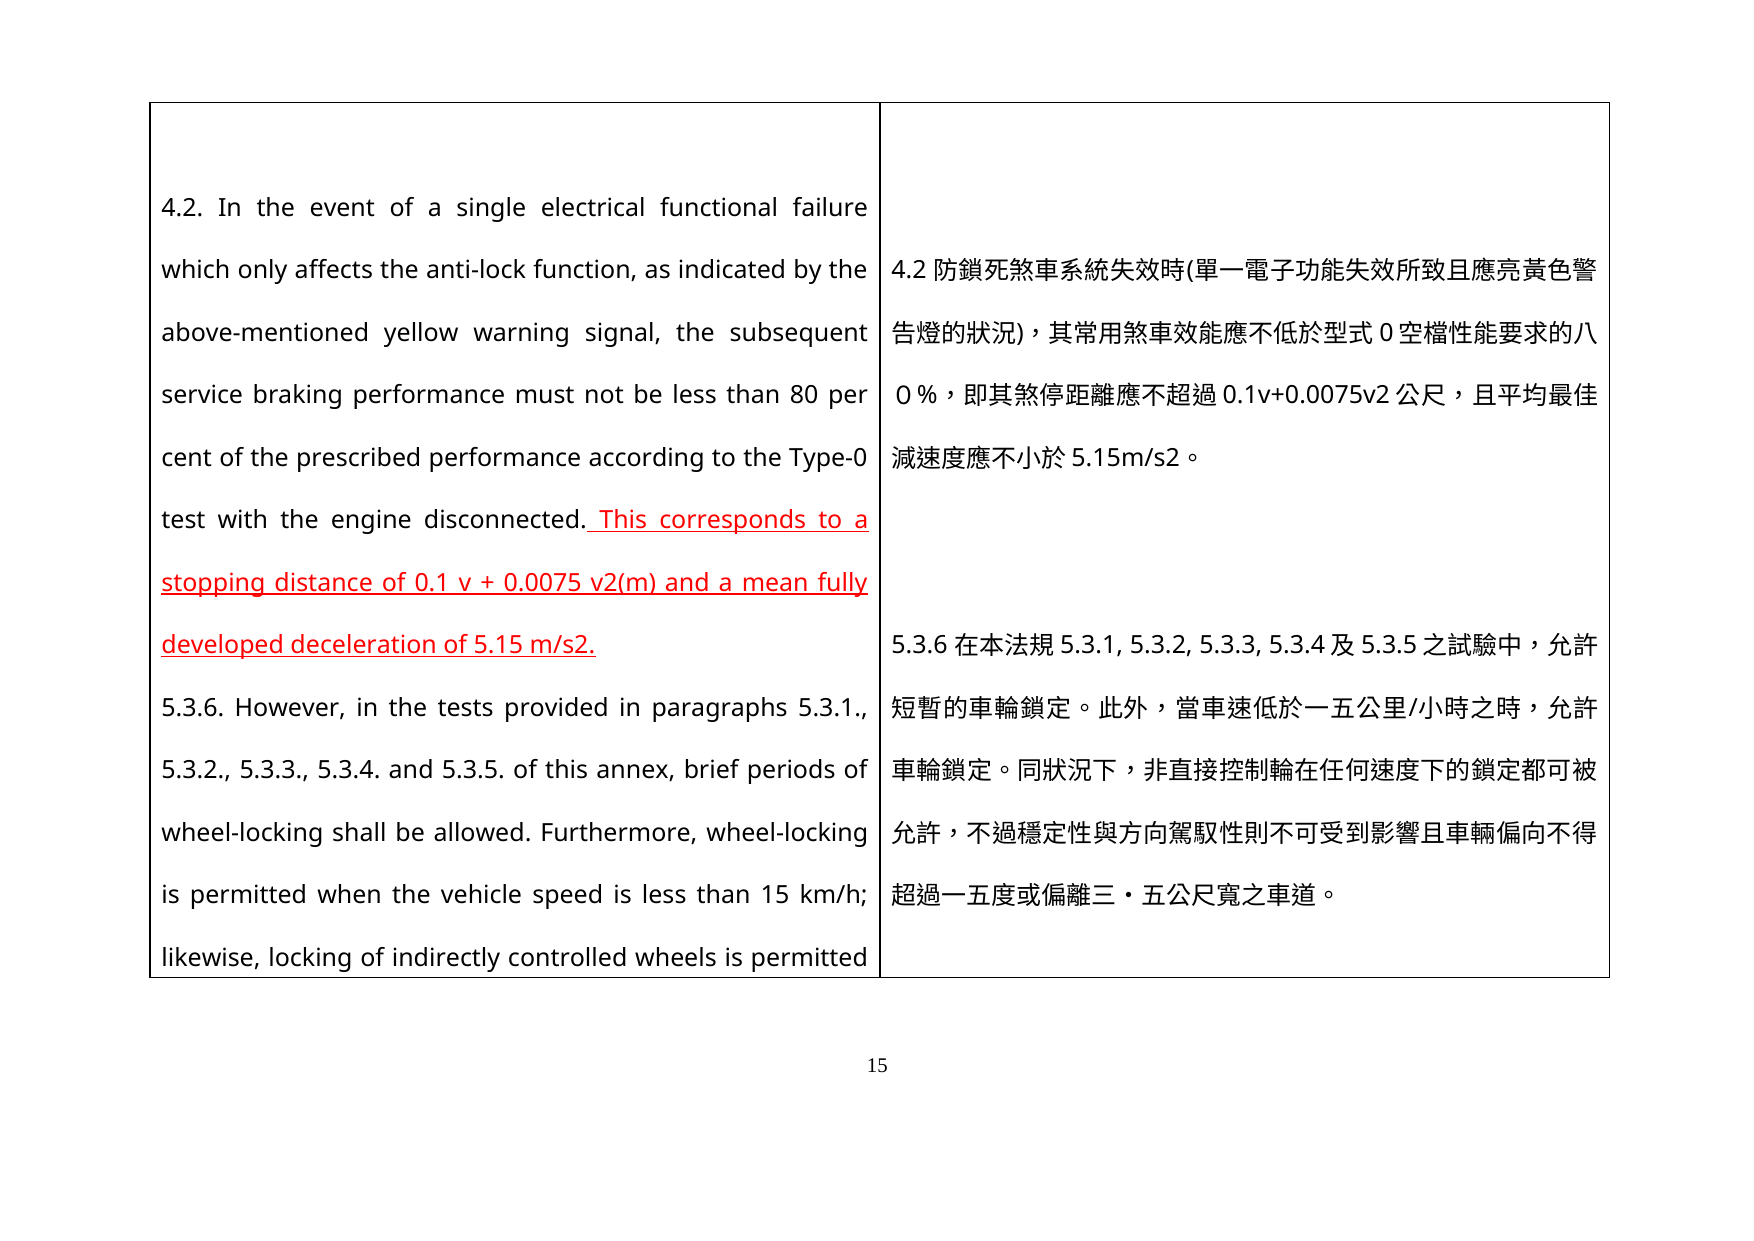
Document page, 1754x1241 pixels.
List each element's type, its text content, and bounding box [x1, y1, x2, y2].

table_cell 4.2 防鎖死煞車系統失效時(單一電子功能失效所致且應亮黃色警告燈的狀況)，其常用煞車效能應不低於型式0空檔性能要求的八０%，即其煞停距離應不超過0.1v+0.0075v2公尺，且平均最佳減速度應不小於5.15m/s2。 5.3.6 在本法規5.3.1, 5.3.2, 5.3.3, 5.3.4及5.3.5之試驗中，允許短暫的車輪鎖定。此外，當車速低於一五公里/小時之時，允許車輪鎖定。同狀況下，非直接控制輪在任何速度下的鎖定都可被允許，不過穩定性與方向駕馭性則不可受到影響且車輛偏向不得超過一五度或偏離三‧五公尺寬之車道。 [881, 103, 1609, 977]
table_cell 4.2. In the event of a single electrical functional failure which only affects the anti-lock function, as indicated by the above-mentioned yellow warning signal, the subsequent service braking performance must not be less than 80 per cent of the prescribed performance according to the Type-0 test with the engine disconnected. This corresponds to a stopping distance of 0.1 v + 0.0075 v2(m) and a mean fully developed deceleration of 5.15 m/s2. 5.3.6. However, in the tests provided in paragraphs 5.3.1., 5.3.2., 5.3.3., 5.3.4. and 5.3.5. of this annex, brief periods of wheel-locking shall be allowed. Furthermore, wheel-locking is permitted when the vehicle speed is less than 15 km/h; likewise, locking of indirectly controlled wheels is permitted [151, 103, 879, 977]
